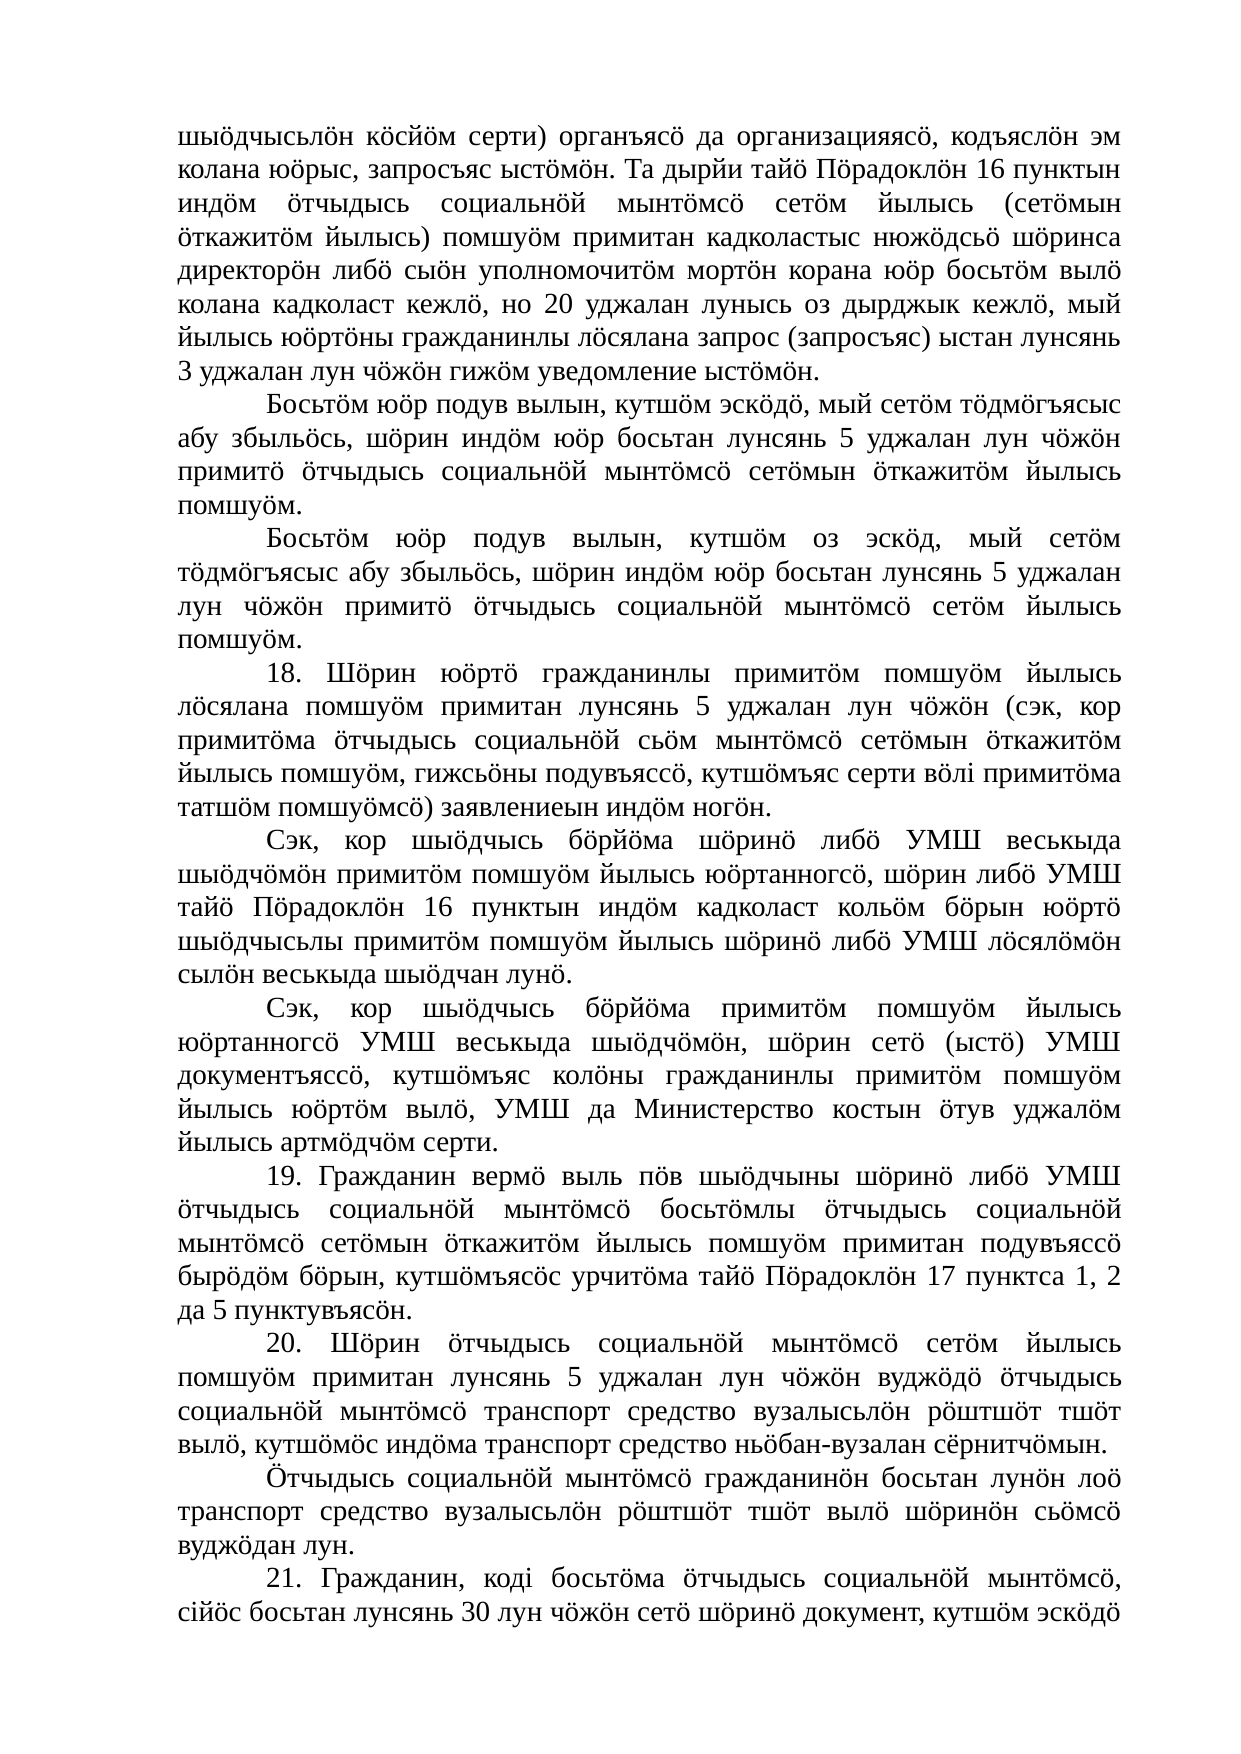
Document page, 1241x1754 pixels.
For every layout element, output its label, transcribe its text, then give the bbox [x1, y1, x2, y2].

text 18. Шӧрин юӧртӧ гражданинлы примитӧм помшуӧм йылысь лӧсялана помшуӧм примитан лунсянь 5 уджалан лун чӧжӧн (сэк, кор примитӧма ӧтчыдысь социальнӧй сьӧм мынтӧмсӧ сетӧмын ӧткажитӧм йылысь помшуӧм, гижсьӧны подувъяссӧ, кутшӧмъяс серти вӧлі примитӧма татшӧм помшуӧмсӧ) заявлениеын индӧм ногӧн. [177, 655, 1122, 822]
text Босьтӧм юӧр подув вылын, кутшӧм эскӧдӧ, мый сетӧм тӧдмӧгъясыс абу збыльӧсь, шӧрин индӧм юӧр босьтан лунсянь 5 уджалан лун чӧжӧн примитӧ ӧтчыдысь социальнӧй мынтӧмсӧ сетӧмын ӧткажитӧм йылысь помшуӧм. [177, 386, 1122, 521]
text Ӧтчыдысь социальнӧй мынтӧмсӧ гражданинӧн босьтан лунӧн лоӧ транспорт средство вузалысьлӧн рӧштшӧт тшӧт вылӧ шӧринӧн сьӧмсӧ вуджӧдан лун. [177, 1460, 1122, 1560]
text 19. Гражданин вермӧ выль пӧв шыӧдчыны шӧринӧ либӧ УМШ ӧтчыдысь социальнӧй мынтӧмсӧ босьтӧмлы ӧтчыдысь социальнӧй мынтӧмсӧ сетӧмын ӧткажитӧм йылысь помшуӧм примитан подувъяссӧ бырӧдӧм бӧрын, кутшӧмъясӧс урчитӧма тайӧ Пӧрадоклӧн 17 пунктса 1, 2 да 5 пунктувъясӧн. [177, 1158, 1122, 1326]
text Сэк, кор шыӧдчысь бӧрйӧма примитӧм помшуӧм йылысь юӧртанногсӧ УМШ веськыда шыӧдчӧмӧн, шӧрин сетӧ (ыстӧ) УМШ документъяссӧ, кутшӧмъяс колӧны гражданинлы примитӧм помшуӧм йылысь юӧртӧм вылӧ, УМШ да Министерство костын ӧтув уджалӧм йылысь артмӧдчӧм серти. [177, 990, 1122, 1158]
text шыӧдчысьлӧн кӧсйӧм серти) органъясӧ да организацияясӧ, кодъяслӧн эм колана юӧрыс, запросъяс ыстӧмӧн. Та дырйи тайӧ Пӧрадоклӧн 16 пунктын индӧм ӧтчыдысь социальнӧй мынтӧмсӧ сетӧм йылысь (сетӧмын ӧткажитӧм йылысь) помшуӧм примитан кадколастыс нюжӧдсьӧ шӧринса директорӧн либӧ сыӧн уполномочитӧм мортӧн корана юӧр босьтӧм вылӧ колана кадколаст кежлӧ, но 20 уджалан лунысь оз дырджык кежлӧ, мый йылысь юӧртӧны гражданинлы лӧсялана запрос (запросъяс) ыстан лунсянь 3 уджалан лун чӧжӧн гижӧм уведомление ыстӧмӧн. [177, 118, 1122, 386]
text 21. Гражданин, коді босьтӧма ӧтчыдысь социальнӧй мынтӧмсӧ, сійӧс босьтан лунсянь 30 лун чӧжӧн сетӧ шӧринӧ документ, кутшӧм эскӧдӧ [177, 1560, 1122, 1627]
text Босьтӧм юӧр подув вылын, кутшӧм оз эскӧд, мый сетӧм тӧдмӧгъясыс абу збыльӧсь, шӧрин индӧм юӧр босьтан лунсянь 5 уджалан лун чӧжӧн примитӧ ӧтчыдысь социальнӧй мынтӧмсӧ сетӧм йылысь помшуӧм. [177, 521, 1122, 655]
text 20. Шӧрин ӧтчыдысь социальнӧй мынтӧмсӧ сетӧм йылысь помшуӧм примитан лунсянь 5 уджалан лун чӧжӧн вуджӧдӧ ӧтчыдысь социальнӧй мынтӧмсӧ транспорт средство вузалысьлӧн рӧштшӧт тшӧт вылӧ, кутшӧмӧс индӧма транспорт средство ньӧбан-вузалан сёрнитчӧмын. [177, 1326, 1122, 1460]
text Сэк, кор шыӧдчысь бӧрйӧма шӧринӧ либӧ УМШ веськыда шыӧдчӧмӧн примитӧм помшуӧм йылысь юӧртанногсӧ, шӧрин либӧ УМШ тайӧ Пӧрадоклӧн 16 пунктын индӧм кадколаст кольӧм бӧрын юӧртӧ шыӧдчысьлы примитӧм помшуӧм йылысь шӧринӧ либӧ УМШ лӧсялӧмӧн сылӧн веськыда шыӧдчан лунӧ. [177, 822, 1122, 990]
